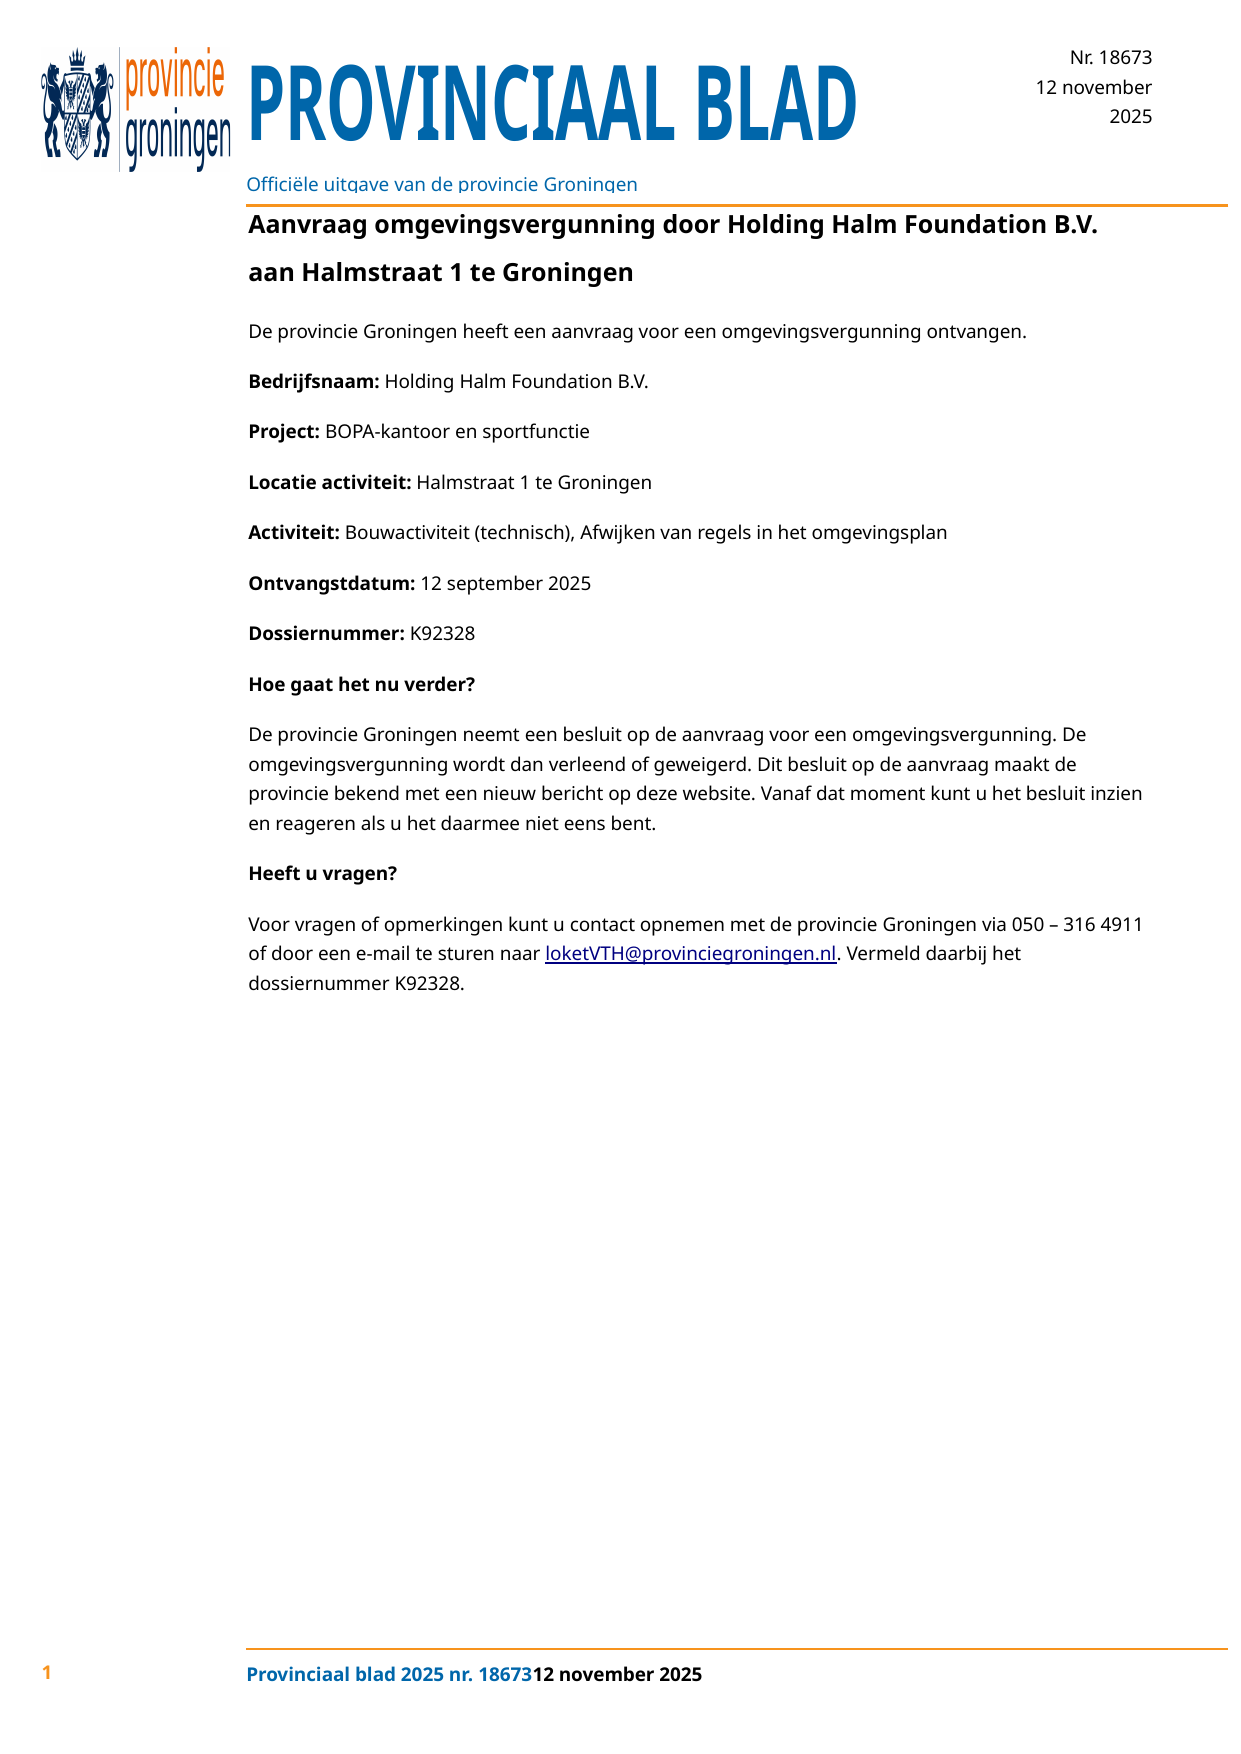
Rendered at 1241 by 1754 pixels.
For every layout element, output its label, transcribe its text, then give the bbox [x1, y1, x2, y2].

text Ontvangstdatum: 12 september 2025 [248, 570, 1152, 596]
text Aanvraag omgevingsvergunning door Holding Halm Foundation B.V. aan Halmstraat 1 te Groningen [248, 207, 1152, 288]
text Hoe gaat het nu verder? [248, 671, 1152, 697]
text Dossiernummer: K92328 [248, 620, 1152, 646]
text Bedrijfsnaam: Holding Halm Foundation B.V. [248, 368, 1152, 394]
text Project: BOPA-kantoor en sportfunctie [248, 419, 1152, 444]
text Heeft u vragen? [248, 860, 1152, 886]
picture [41, 47, 231, 172]
text Locatie activiteit: Halmstraat 1 te Groningen [248, 469, 1152, 495]
text De provincie Groningen heeft een aanvraag voor een omgevingsvergunning ontvangen. [248, 318, 1152, 344]
text Voor vragen of opmerkingen kunt u contact opnemen met de provincie Groningen via 050 – 316 4911 of door een e-mail te sturen naar loketVTH@provinciegroningen.nl. Vermeld daarbij het dossiernummer K92328. [248, 911, 1152, 996]
text De provincie Groningen neemt een besluit op de aanvraag voor een omgevingsvergunning. De omgevingsvergunning wordt dan verleend of geweigerd. Dit besluit op de aanvraag maakt de provincie bekend met een nieuw bericht op deze website. Vanaf dat moment kunt u het besluit inzien en reageren als u het daarmee niet eens bent. [248, 721, 1152, 836]
text Activiteit: Bouwactiviteit (technisch), Afwijken van regels in het omgevingsplan [248, 519, 1152, 545]
